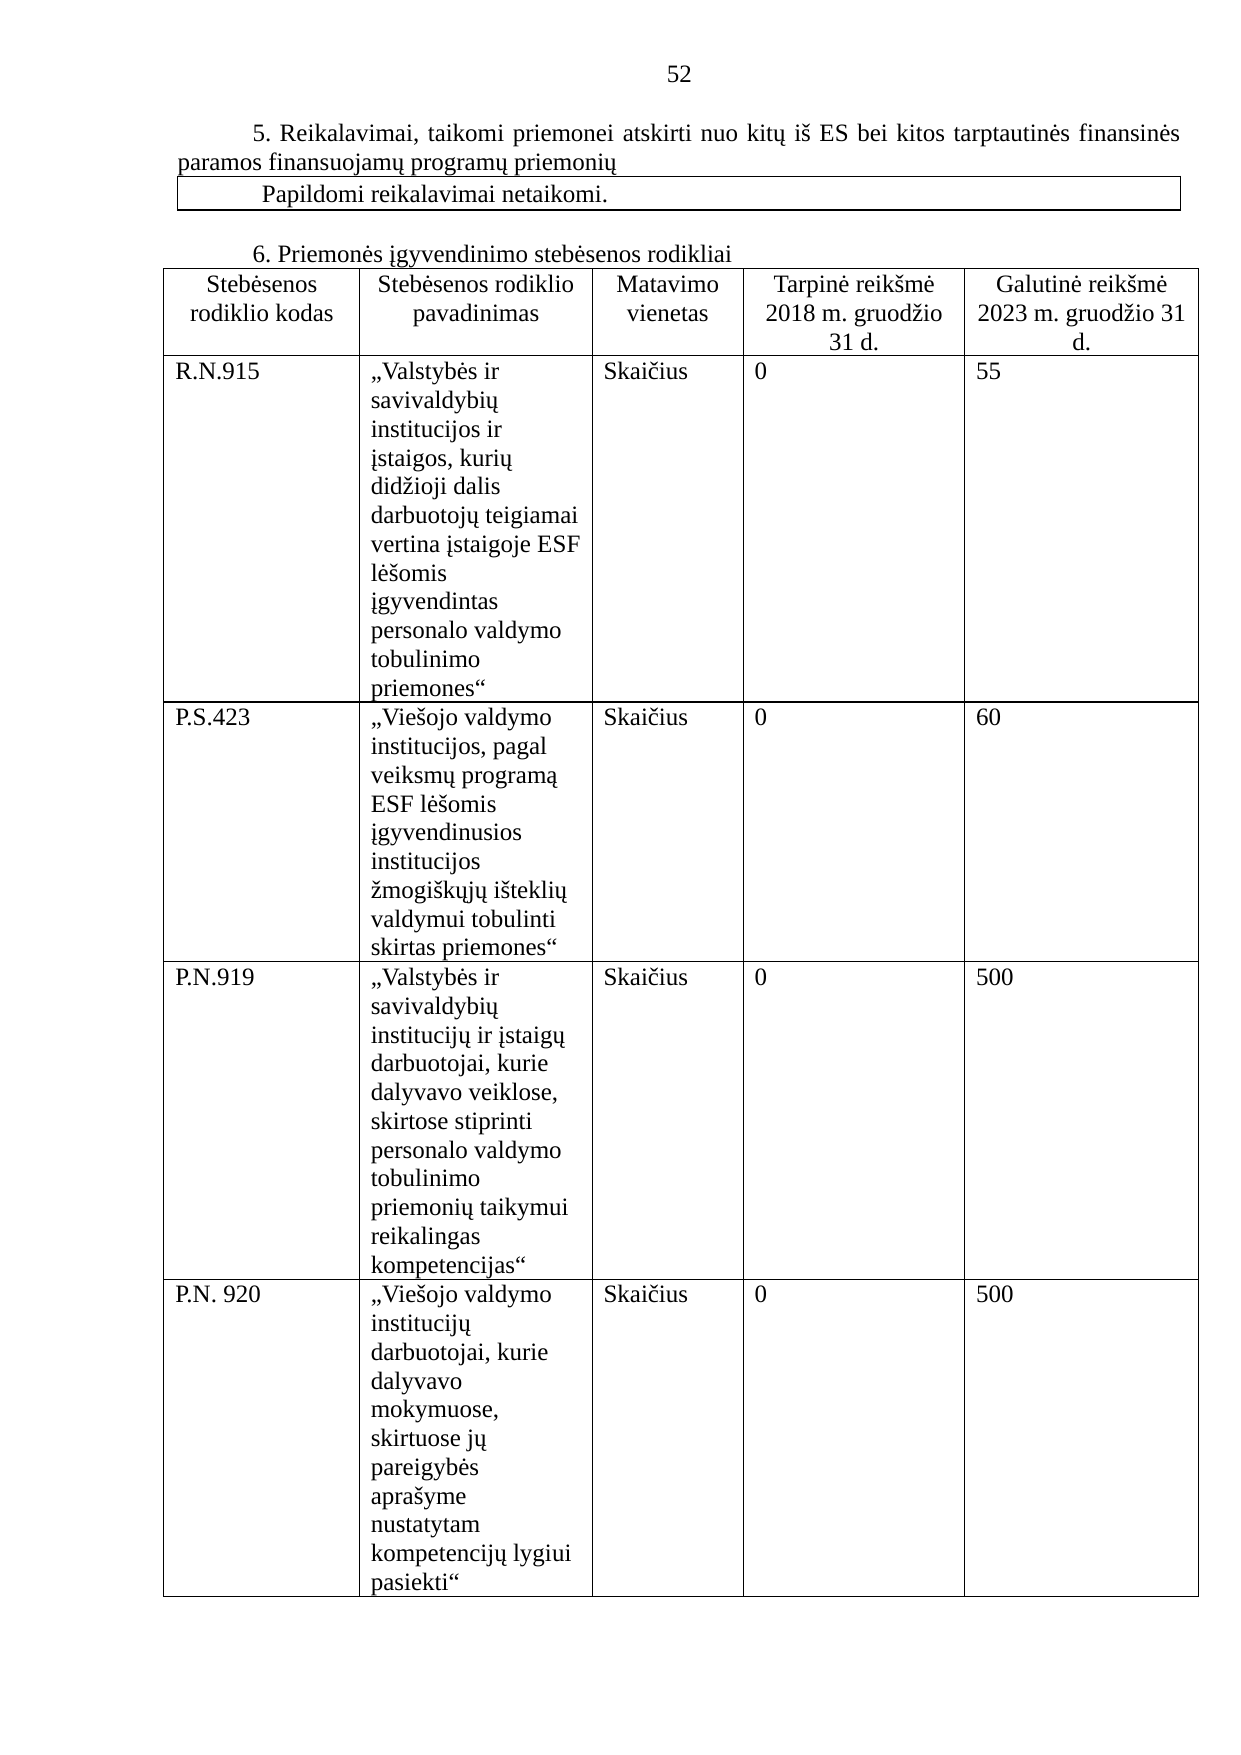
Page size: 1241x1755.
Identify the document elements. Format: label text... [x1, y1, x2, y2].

table_cell „Viešojo valdymo institucijos, pagal veiksmų programą ESF lėšomis įgyvendinusios institucijos žmogiškųjų išteklių valdymui tobulinti skirtas priemones“ [360, 703, 592, 961]
table_cell „Valstybės ir savivaldybių institucijos ir įstaigos, kurių didžioji dalis darbuotojų teigiamai vertina įstaigoje ESF lėšomis įgyvendintas personalo valdymo tobulinimo priemones“ [360, 356, 592, 701]
table_cell Skaičius [593, 703, 743, 961]
table_cell P.S.423 [164, 703, 359, 961]
table_cell 0 [744, 1280, 964, 1596]
table_cell 0 [744, 703, 964, 961]
table_cell 500 [965, 1280, 1198, 1596]
table_cell 500 [965, 962, 1198, 1278]
table_header Galutinė reikšmė 2023 m. gruodžio 31 d. [965, 269, 1198, 355]
table_cell Skaičius [593, 356, 743, 701]
table_cell P.N.919 [164, 962, 359, 1278]
table_cell „Viešojo valdymo institucijų darbuotojai, kurie dalyvavo mokymuose, skirtuose jų pareigybės aprašyme nustatytam kompetencijų lygiui pasiekti“ [360, 1280, 592, 1596]
text 5. Reikalavimai, taikomi priemonei atskirti nuo kitų iš ES bei kitos tarptautinės finansinės paramos finansuojamų programų priemonių [177, 118, 1181, 176]
table_header Tarpinė reikšmė 2018 m. gruodžio 31 d. [744, 269, 964, 355]
table_cell 60 [965, 703, 1198, 961]
table_header Stebėsenos rodiklio pavadinimas [360, 269, 592, 355]
table_cell „Valstybės ir savivaldybių institucijų ir įstaigų darbuotojai, kurie dalyvavo veiklose, skirtose stiprinti personalo valdymo tobulinimo priemonių taikymui reikalingas kompetencijas“ [360, 962, 592, 1278]
text Papildomi reikalavimai netaikomi. [178, 177, 1180, 209]
table_cell 0 [744, 356, 964, 701]
table_cell P.N. 920 [164, 1280, 359, 1596]
table_cell Skaičius [593, 1280, 743, 1596]
table_cell 0 [744, 962, 964, 1278]
table_header Matavimo vienetas [593, 269, 743, 355]
table_cell Skaičius [593, 962, 743, 1278]
table_cell 55 [965, 356, 1198, 701]
text 6. Priemonės įgyvendinimo stebėsenos rodikliai [177, 239, 1181, 268]
table_header Stebėsenos rodiklio kodas [164, 269, 359, 355]
table_cell R.N.915 [164, 356, 359, 701]
